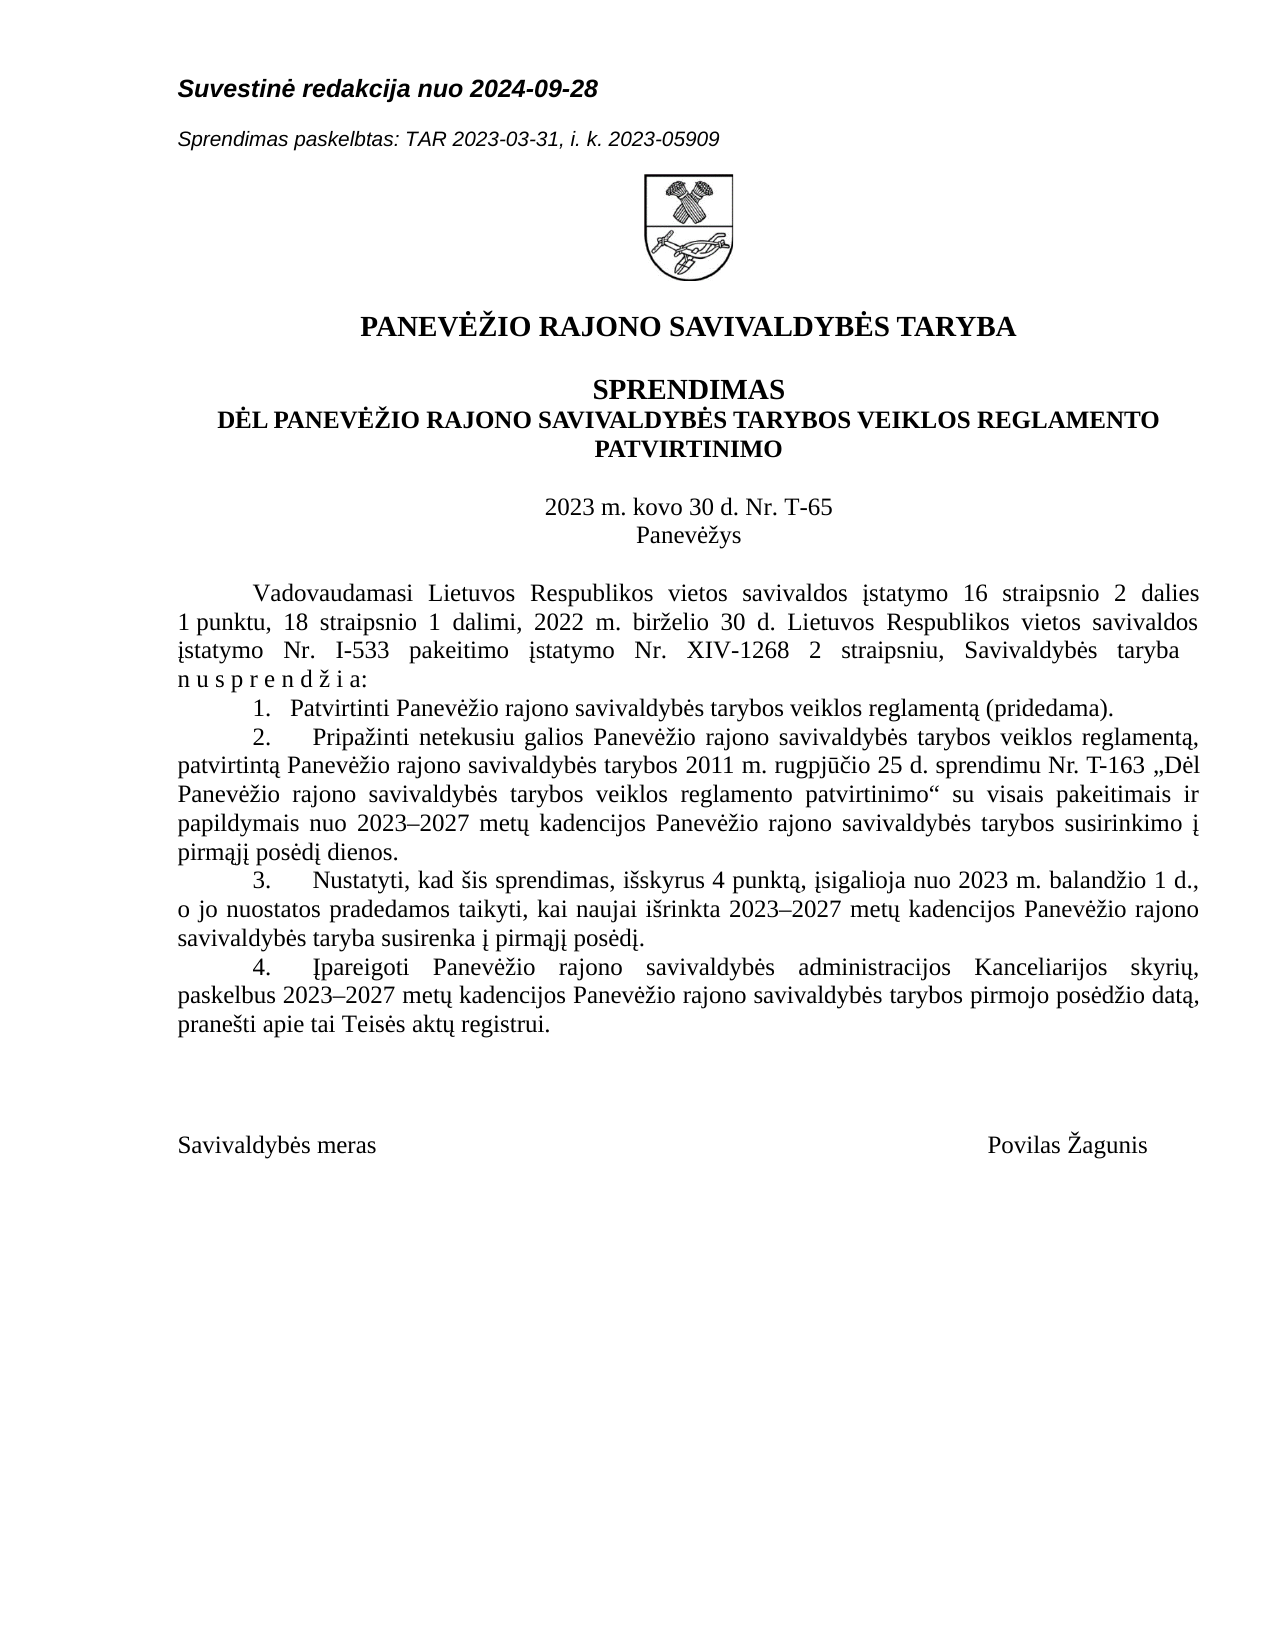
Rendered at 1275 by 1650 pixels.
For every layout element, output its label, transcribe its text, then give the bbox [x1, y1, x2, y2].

text Vadovaudamasi Lietuvos Respublikos vietos savivaldos įstatymo 16 straipsnio 2 dalies 1 punktu, 18 straipsnio 1 dalimi, 2022 m. birželio 30 d. Lietuvos Respublikos vietos savivaldos įstatymo Nr. I-533 pakeitimo įstatymo Nr. XIV-1268 2 straipsniu, Savivaldybės taryba n u s p r e n d ž i a: [177, 578, 1200, 693]
text 2023 m. kovo 30 d. Nr. T-65 [177, 492, 1200, 520]
text PANEVĖŽIO RAJONO SAVIVALDYBĖS TARYBA [177, 309, 1200, 343]
text 4. Įpareigoti Panevėžio rajono savivaldybės administracijos Kanceliarijos skyrių, paskelbus 2023–2027 metų kadencijos Panevėžio rajono savivaldybės tarybos pirmojo posėdžio datą, pranešti apie tai Teisės aktų registrui. [177, 952, 1200, 1038]
text Sprendimas paskelbtas: TAR 2023-03-31, i. k. 2023-05909 [177, 127, 1200, 151]
text 3. Nustatyti, kad šis sprendimas, išskyrus 4 punktą, įsigalioja nuo 2023 m. balandžio 1 d., o jo nuostatos pradedamos taikyti, kai naujai išrinkta 2023–2027 metų kadencijos Panevėžio rajono savivaldybės taryba susirenka į pirmąjį posėdį. [177, 865, 1200, 952]
text 1. Patvirtinti Panevėžio rajono savivaldybės tarybos veiklos reglamentą (pridedama). [252, 693, 1200, 722]
text SPRENDIMAS [177, 372, 1200, 405]
text Savivaldybės meras Povilas Žagunis [177, 1130, 1200, 1159]
text Suvestinė redakcija nuo 2024-09-28 [177, 74, 1200, 103]
text Panevėžys [177, 520, 1200, 549]
text DĖL PANEVĖŽIO RAJONO SAVIVALDYBĖS TARYBOS VEIKLOS REGLAMENTO PATVIRTINIMO [177, 405, 1200, 463]
text 2. Pripažinti netekusiu galios Panevėžio rajono savivaldybės tarybos veiklos reglamentą, patvirtintą Panevėžio rajono savivaldybės tarybos 2011 m. rugpjūčio 25 d. sprendimu Nr. T-163 „Dėl Panevėžio rajono savivaldybės tarybos veiklos reglamento patvirtinimo“ su visais pakeitimais ir papildymais nuo 2023–2027 metų kadencijos Panevėžio rajono savivaldybės tarybos susirinkimo į pirmąjį posėdį dienos. [177, 722, 1200, 865]
